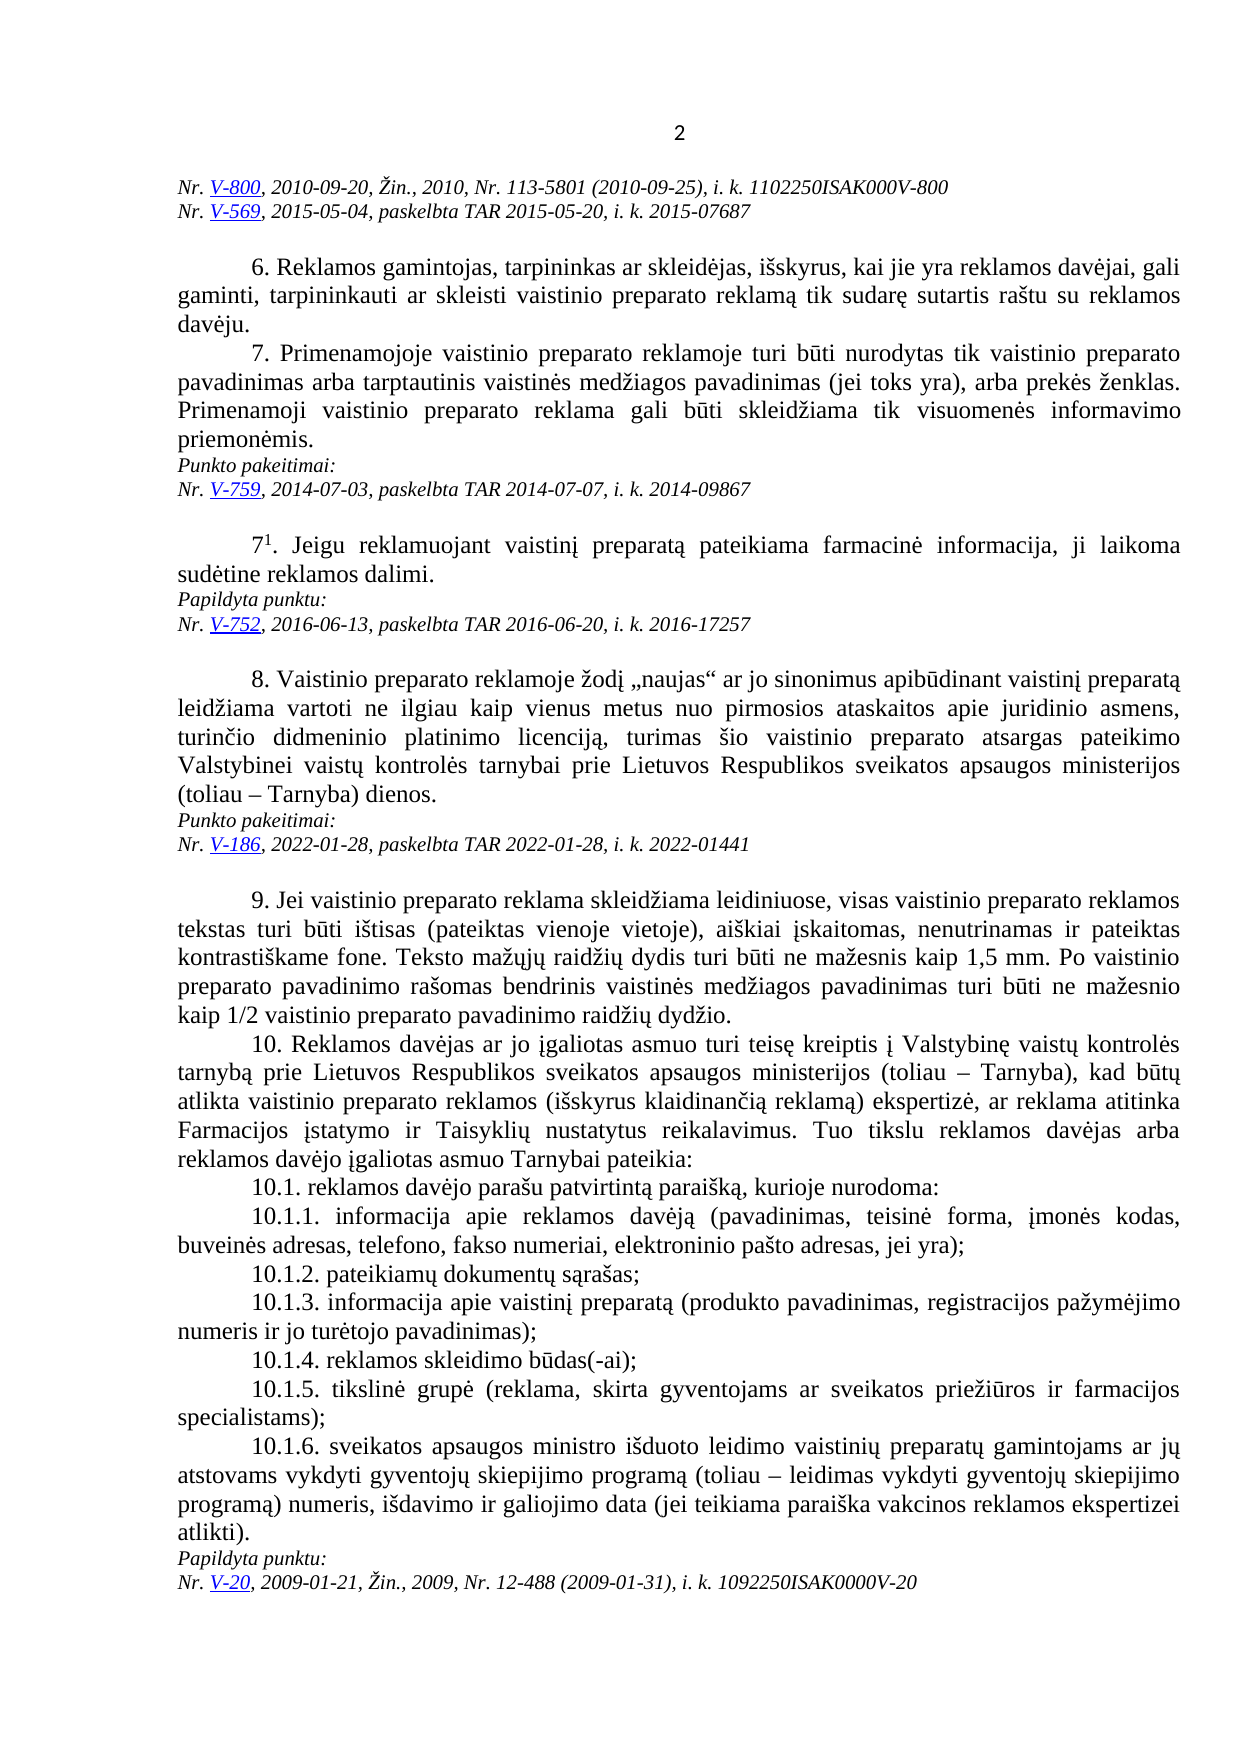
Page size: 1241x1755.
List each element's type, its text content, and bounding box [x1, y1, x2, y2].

text 7. Primenamojoje vaistinio preparato reklamoje turi būti nurodytas tik vaistinio preparato pavadinimas arba tarptautinis vaistinės medžiagos pavadinimas (jei toks yra), arba prekės ženklas. Primenamoji vaistinio preparato reklama gali būti skleidžiama tik visuomenės informavimo priemonėmis. [177, 338, 1181, 453]
text Nr. V-800, 2010-09-20, Žin., 2010, Nr. 113-5801 (2010-09-25), i. k. 1102250ISAK000V-800 [177, 175, 1181, 199]
text 10.1.4. reklamos skleidimo būdas(-ai); [177, 1345, 1181, 1374]
text 6. Reklamos gamintojas, tarpininkas ar skleidėjas, išskyrus, kai jie yra reklamos davėjai, gali gaminti, tarpininkauti ar skleisti vaistinio preparato reklamą tik sudarę sutartis raštu su reklamos davėju. [177, 252, 1181, 338]
text Nr. V-759, 2014-07-03, paskelbta TAR 2014-07-07, i. k. 2014-09867 [177, 477, 1181, 501]
text 8. Vaistinio preparato reklamoje žodį „naujas“ ar jo sinonimus apibūdinant vaistinį preparatą leidžiama vartoti ne ilgiau kaip vienus metus nuo pirmosios ataskaitos apie juridinio asmens, turinčio didmeninio platinimo licenciją, turimas šio vaistinio preparato atsargas pateikimo Valstybinei vaistų kontrolės tarnybai prie Lietuvos Respublikos sveikatos apsaugos ministerijos (toliau – Tarnyba) dienos. [177, 664, 1181, 808]
text Papildyta punktu: [177, 587, 1181, 611]
text 10. Reklamos davėjas ar jo įgaliotas asmuo turi teisę kreiptis į Valstybinę vaistų kontrolės tarnybą prie Lietuvos Respublikos sveikatos apsaugos ministerijos (toliau – Tarnyba), kad būtų atlikta vaistinio preparato reklamos (išskyrus klaidinančią reklamą) ekspertizė, ar reklama atitinka Farmacijos įstatymo ir Taisyklių nustatytus reikalavimus. Tuo tikslu reklamos davėjas arba reklamos davėjo įgaliotas asmuo Tarnybai pateikia: [177, 1029, 1181, 1172]
text 10.1.2. pateikiamų dokumentų sąrašas; [177, 1259, 1181, 1287]
text 10.1.6. sveikatos apsaugos ministro išduoto leidimo vaistinių preparatų gamintojams ar jų atstovams vykdyti gyventojų skiepijimo programą (toliau – leidimas vykdyti gyventojų skiepijimo programą) numeris, išdavimo ir galiojimo data (jei teikiama paraiška vakcinos reklamos ekspertizei atlikti). [177, 1431, 1181, 1546]
text 10.1.3. informacija apie vaistinį preparatą (produkto pavadinimas, registracijos pažymėjimo numeris ir jo turėtojo pavadinimas); [177, 1287, 1181, 1345]
text Nr. V-186, 2022-01-28, paskelbta TAR 2022-01-28, i. k. 2022-01441 [177, 832, 1181, 856]
text Nr. V-752, 2016-06-13, paskelbta TAR 2016-06-20, i. k. 2016-17257 [177, 611, 1181, 636]
text 10.1.5. tikslinė grupė (reklama, skirta gyventojams ar sveikatos priežiūros ir farmacijos specialistams); [177, 1374, 1181, 1431]
text 10.1.1. informacija apie reklamos davėją (pavadinimas, teisinė forma, įmonės kodas, buveinės adresas, telefono, fakso numeriai, elektroninio pašto adresas, jei yra); [177, 1201, 1181, 1259]
text Nr. V-20, 2009-01-21, Žin., 2009, Nr. 12-488 (2009-01-31), i. k. 1092250ISAK0000V-20 [177, 1570, 1181, 1594]
text Punkto pakeitimai: [177, 453, 1181, 477]
text 71. Jeigu reklamuojant vaistinį preparatą pateikiama farmacinė informacija, ji laikoma sudėtine reklamos dalimi. [177, 530, 1181, 587]
text 10.1. reklamos davėjo parašu patvirtintą paraišką, kurioje nurodoma: [177, 1172, 1181, 1201]
text 9. Jei vaistinio preparato reklama skleidžiama leidiniuose, visas vaistinio preparato reklamos tekstas turi būti ištisas (pateiktas vienoje vietoje), aiškiai įskaitomas, nenutrinamas ir pateiktas kontrastiškame fone. Teksto mažųjų raidžių dydis turi būti ne mažesnis kaip 1,5 mm. Po vaistinio preparato pavadinimo rašomas bendrinis vaistinės medžiagos pavadinimas turi būti ne mažesnio kaip 1/2 vaistinio preparato pavadinimo raidžių dydžio. [177, 885, 1181, 1029]
text Papildyta punktu: [177, 1546, 1181, 1570]
text Punkto pakeitimai: [177, 808, 1181, 832]
text Nr. V-569, 2015-05-04, paskelbta TAR 2015-05-20, i. k. 2015-07687 [177, 199, 1181, 223]
